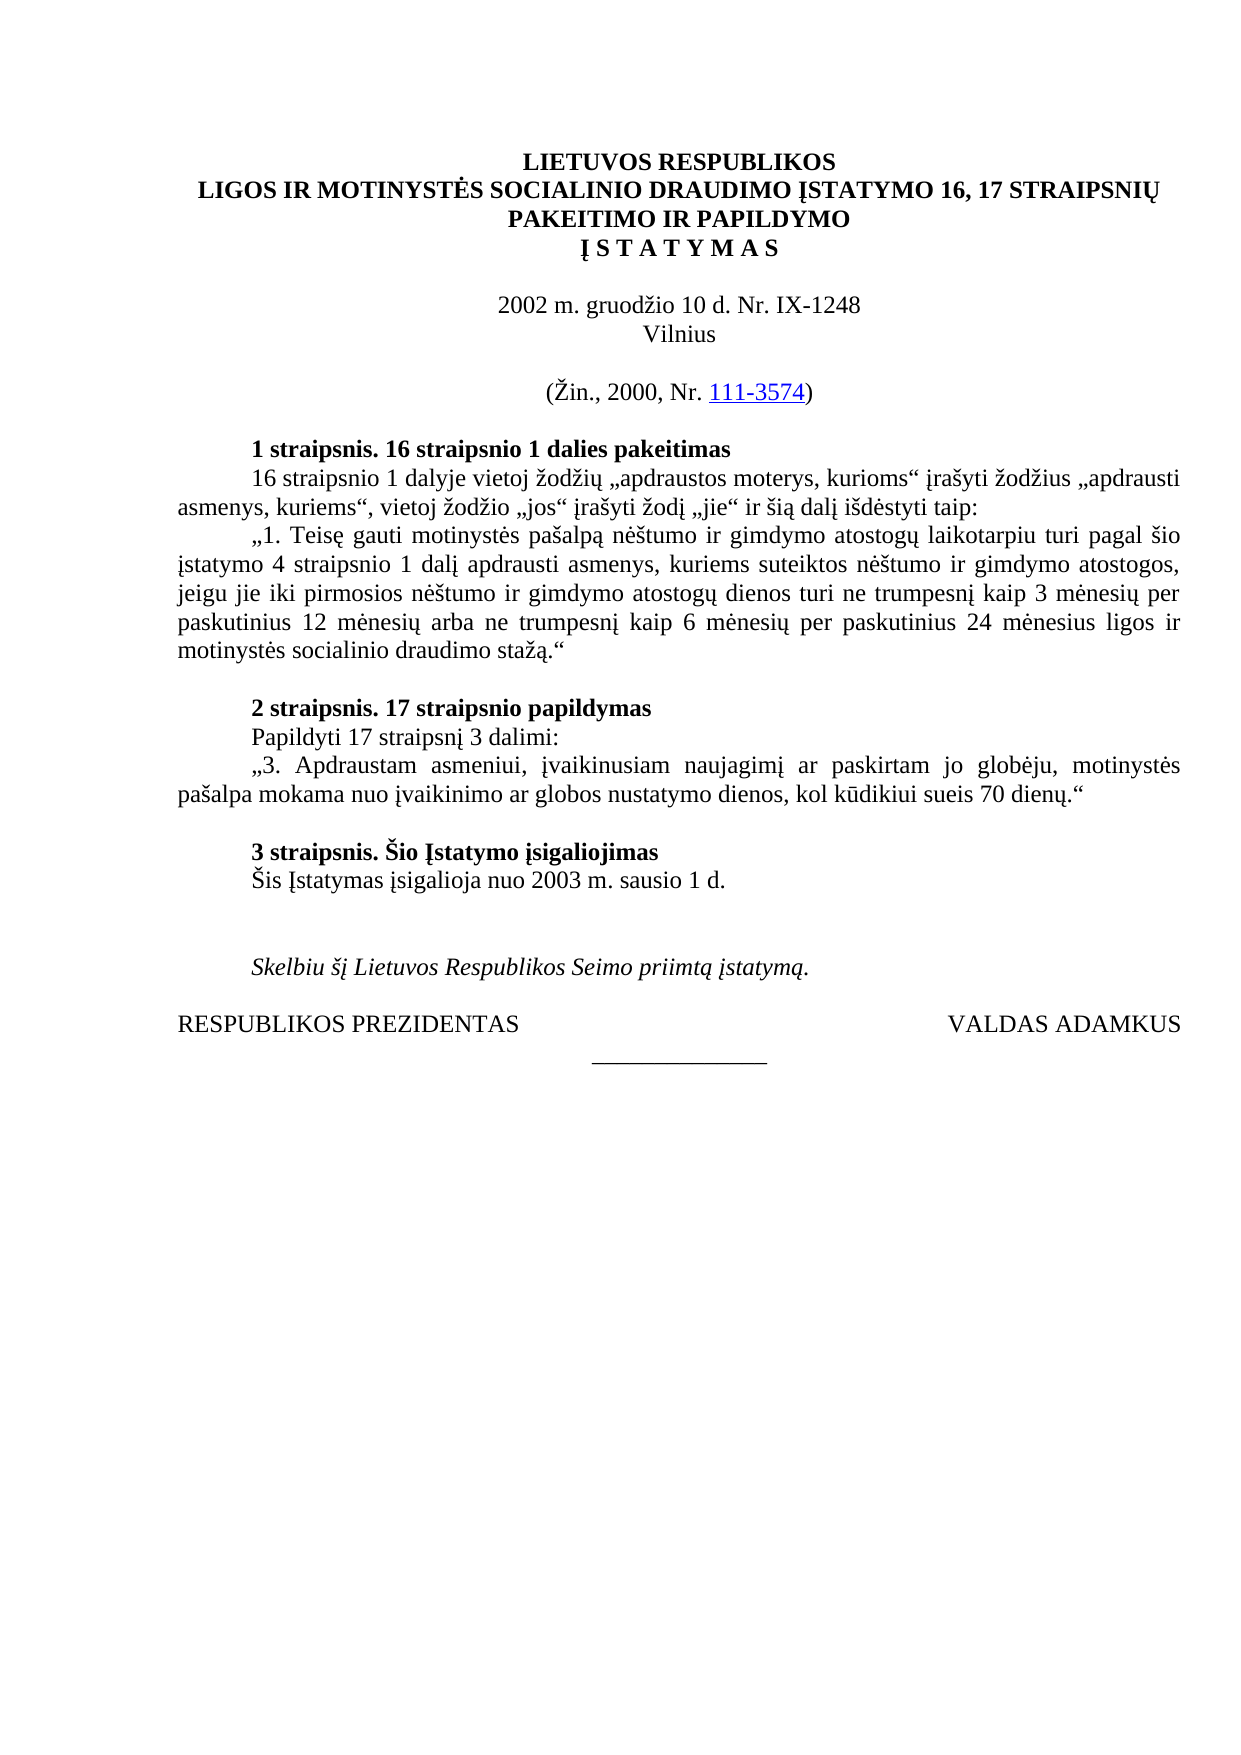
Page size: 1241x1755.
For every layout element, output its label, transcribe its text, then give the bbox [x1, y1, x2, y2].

text RESPUBLIKOS PREZIDENTAS VALDAS ADAMKUS [177, 1009, 1181, 1038]
text Į S T A T Y M A S [177, 233, 1181, 262]
text LIETUVOS RESPUBLIKOS [177, 147, 1181, 176]
text Šis Įstatymas įsigalioja nuo 2003 m. sausio 1 d. [177, 866, 1181, 894]
text (Žin., 2000, Nr. 111-3574) [177, 377, 1181, 406]
text 1 straipsnis. 16 straipsnio 1 dalies pakeitimas [177, 434, 1181, 463]
text 16 straipsnio 1 dalyje vietoj žodžių „apdraustos moterys, kurioms“ įrašyti žodžius „apdrausti asmenys, kuriems“, vietoj žodžio „jos“ įrašyti žodį „jie“ ir šią dalį išdėstyti taip: [177, 463, 1181, 521]
text „3. Apdraustam asmeniui, įvaikinusiam naujagimį ar paskirtam jo globėju, motinystės pašalpa mokama nuo įvaikinimo ar globos nustatymo dienos, kol kūdikiui sueis 70 dienų.“ [177, 751, 1181, 808]
text 2 straipsnis. 17 straipsnio papildymas [177, 693, 1181, 722]
text Skelbiu šį Lietuvos Respublikos Seimo priimtą įstatymą. [177, 952, 1181, 981]
text 3 straipsnis. Šio Įstatymo įsigaliojimas [177, 837, 1181, 866]
text LIGOS IR MOTINYSTĖS SOCIALINIO DRAUDIMO ĮSTATYMO 16, 17 STRAIPSNIŲ PAKEITIMO IR PAPILDYMO [177, 176, 1181, 233]
text „1. Teisę gauti motinystės pašalpą nėštumo ir gimdymo atostogų laikotarpiu turi pagal šio įstatymo 4 straipsnio 1 dalį apdrausti asmenys, kuriems suteiktos nėštumo ir gimdymo atostogos, jeigu jie iki pirmosios nėštumo ir gimdymo atostogų dienos turi ne trumpesnį kaip 3 mėnesių per paskutinius 12 mėnesių arba ne trumpesnį kaip 6 mėnesių per paskutinius 24 mėnesius ligos ir motinystės socialinio draudimo stažą.“ [177, 521, 1181, 664]
text Papildyti 17 straipsnį 3 dalimi: [177, 722, 1181, 751]
text Vilnius [177, 319, 1181, 348]
text ______________ [177, 1038, 1181, 1067]
text 2002 m. gruodžio 10 d. Nr. IX-1248 [177, 291, 1181, 319]
